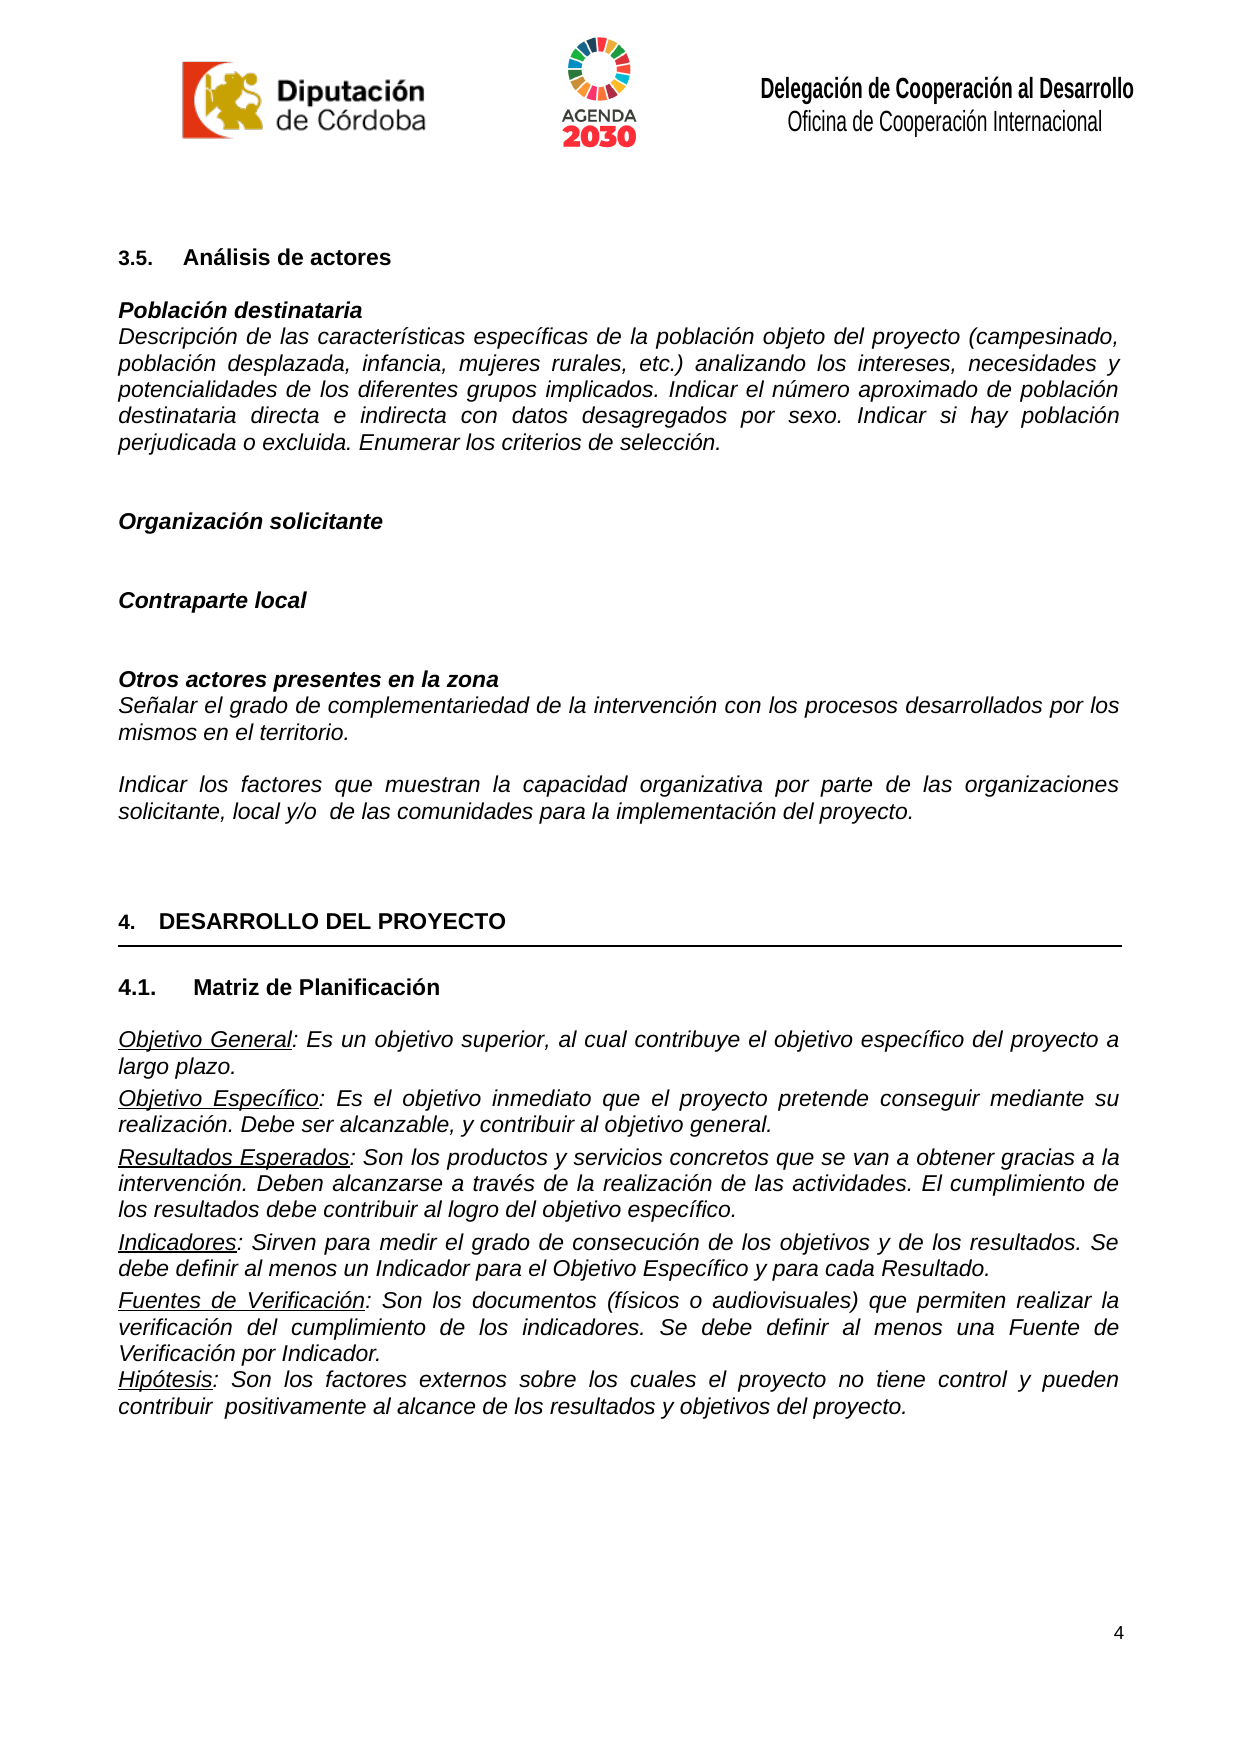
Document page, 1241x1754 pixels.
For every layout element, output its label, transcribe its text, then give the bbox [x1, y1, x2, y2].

text Contraparte local [118, 587, 1122, 613]
text Indicar los factores que muestran la capacidad organizativa por parte de las organizaciones solicitante, local y/o de las comunidades para la implementación del proyecto. [118, 771, 1122, 824]
text Resultados Esperados: Son los productos y servicios concretos que se van a obtener gracias a la intervención. Deben alcanzarse a través de la realización de las actividades. El cumplimiento de los resultados debe contribuir al logro del objetivo específico. [118, 1143, 1122, 1223]
list Análisis de actores [118, 244, 1122, 271]
text Señalar el grado de complementariedad de la intervención con los procesos desarrollados por los mismos en el territorio. [118, 692, 1122, 745]
list DESARROLLO DEL PROYECTO [118, 908, 1122, 945]
text Población destinataria [118, 297, 1122, 323]
text Indicadores: Sirven para medir el grado de consecución de los objetivos y de los resultados. Se debe definir al menos un Indicador para el Objetivo Específico y para cada Resultado. [118, 1228, 1122, 1281]
picture [159, 55, 450, 147]
text Organización solicitante [118, 508, 1122, 534]
text Descripción de las características específicas de la población objeto del proyecto (campesinado, población desplazada, infancia, mujeres rurales, etc.) analizando los intereses, necesidades y potencialidades de los diferentes grupos implicados. Indicar el número aproximado de población destinataria directa e indirecta con datos desagregados por sexo. Indicar si hay población perjudicada o excluida. Enumerar los criterios de selección. [118, 323, 1122, 455]
text Fuentes de Verificación: Son los documentos (físicos o audiovisuales) que permiten realizar la verificación del cumplimiento de los indicadores. Se debe definir al menos una Fuente de Verificación por Indicador. [118, 1287, 1122, 1366]
picture [548, 22, 650, 158]
text Objetivo General: Es un objetivo superior, al cual contribuye el objetivo específico del proyecto a largo plazo. [118, 1026, 1122, 1079]
list Matriz de Planificación [118, 973, 1122, 1000]
text Objetivo Específico: Es el objetivo inmediato que el proyecto pretende conseguir mediante su realización. Debe ser alcanzable, y contribuir al objetivo general. [118, 1085, 1122, 1138]
text Hipótesis: Son los factores externos sobre los cuales el proyecto no tiene control y pueden contribuir positivamente al alcance de los resultados y objetivos del proyecto. [118, 1366, 1122, 1419]
text Otros actores presentes en la zona [118, 666, 1122, 692]
